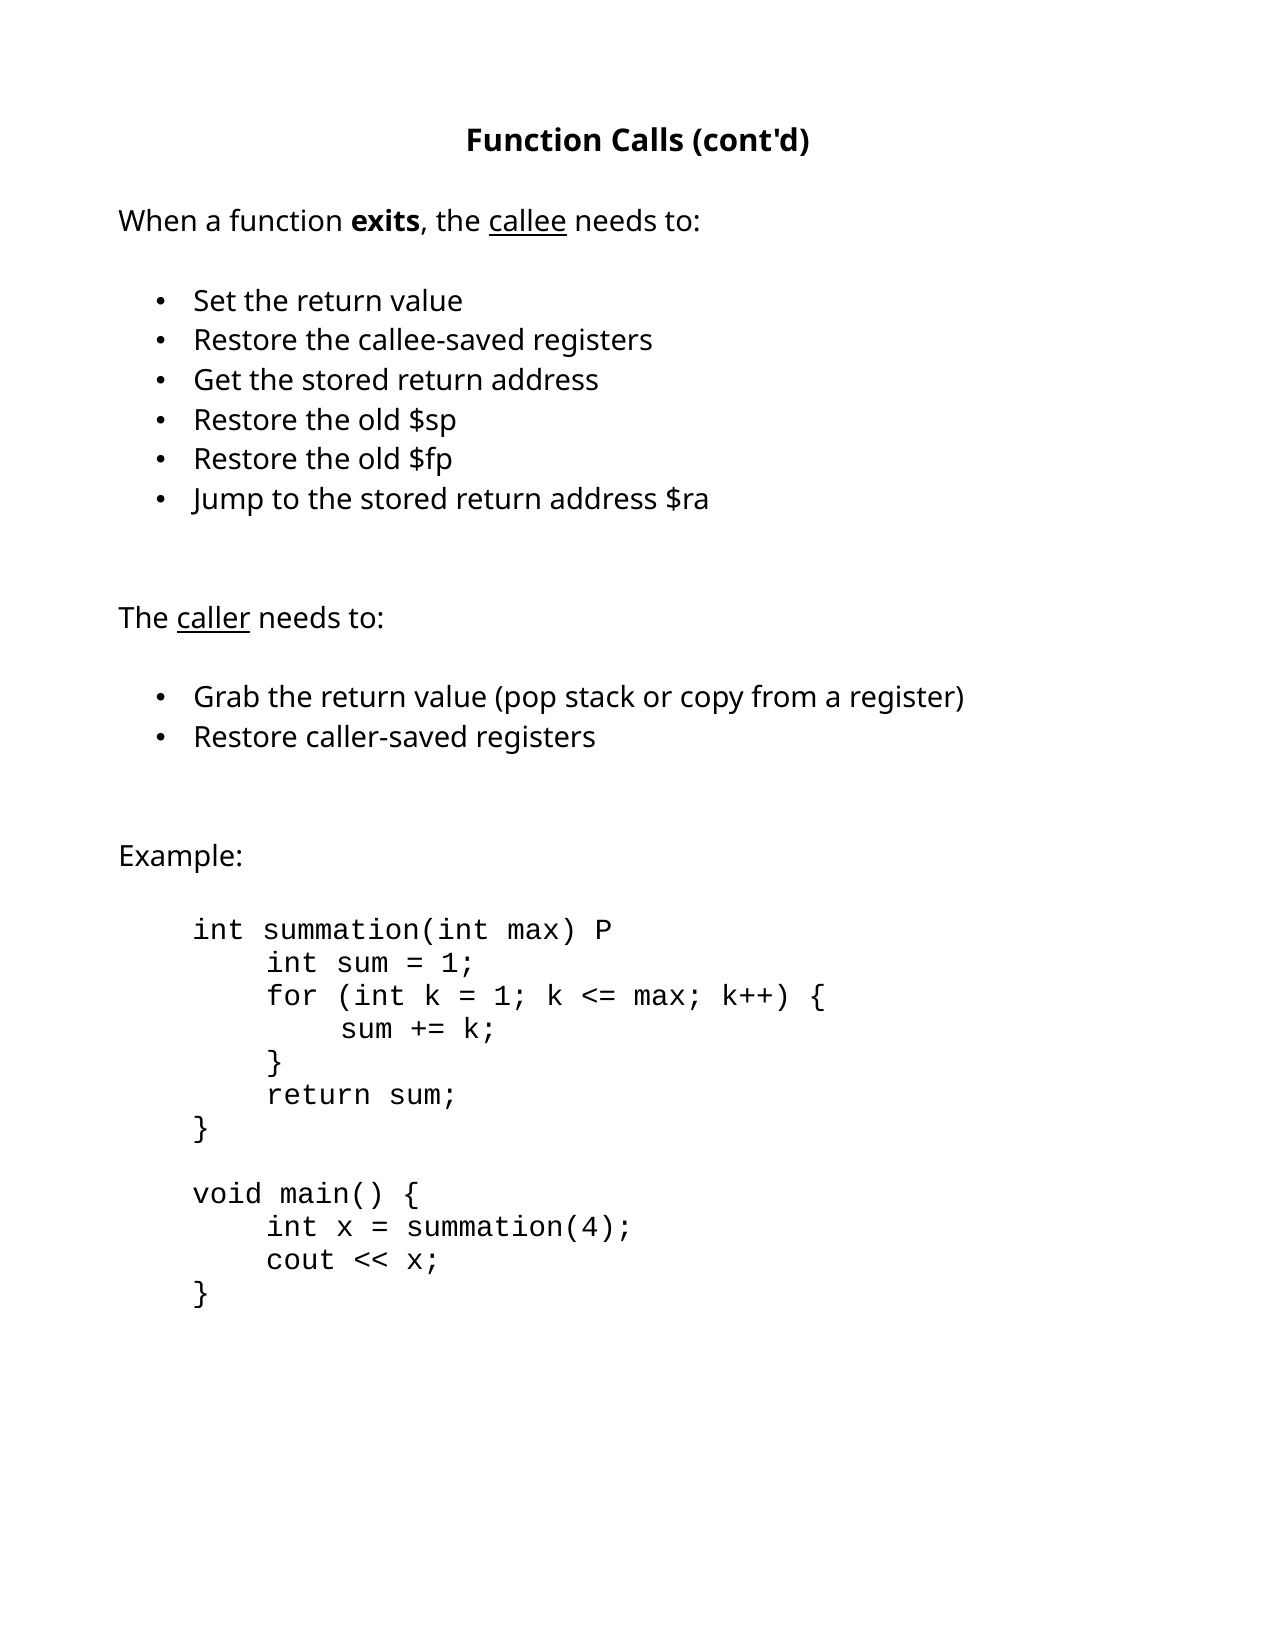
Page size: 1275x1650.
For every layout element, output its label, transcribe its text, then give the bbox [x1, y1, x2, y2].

list Get the stored return address [156, 359, 1157, 399]
text int summation(int max) P [118, 915, 1157, 948]
text } [118, 1047, 1157, 1080]
text The caller needs to: [118, 597, 1157, 637]
list Jump to the stored return address $ra [156, 478, 1157, 558]
text int x = summation(4); [118, 1212, 1157, 1245]
text When a function exits, the callee needs to: [118, 200, 1157, 240]
text return sum; [118, 1080, 1157, 1113]
list Set the return value [156, 280, 1157, 319]
list Restore the old $sp [156, 399, 1157, 438]
list Grab the return value (pop stack or copy from a register) [156, 677, 1157, 716]
text cout << x; [118, 1245, 1157, 1278]
list Restore the old $fp [156, 438, 1157, 478]
text for (int k = 1; k <= max; k++) { [118, 981, 1157, 1014]
text sum += k; [118, 1014, 1157, 1047]
list Restore the callee-saved registers [156, 319, 1157, 359]
text Example: [118, 835, 1157, 875]
subtitle Function Calls (cont'd) [118, 118, 1157, 161]
text void main() { [118, 1179, 1157, 1212]
text int sum = 1; [118, 948, 1157, 981]
text } [118, 1278, 1157, 1311]
text } [118, 1113, 1157, 1146]
list Restore caller-saved registers [156, 716, 1157, 756]
